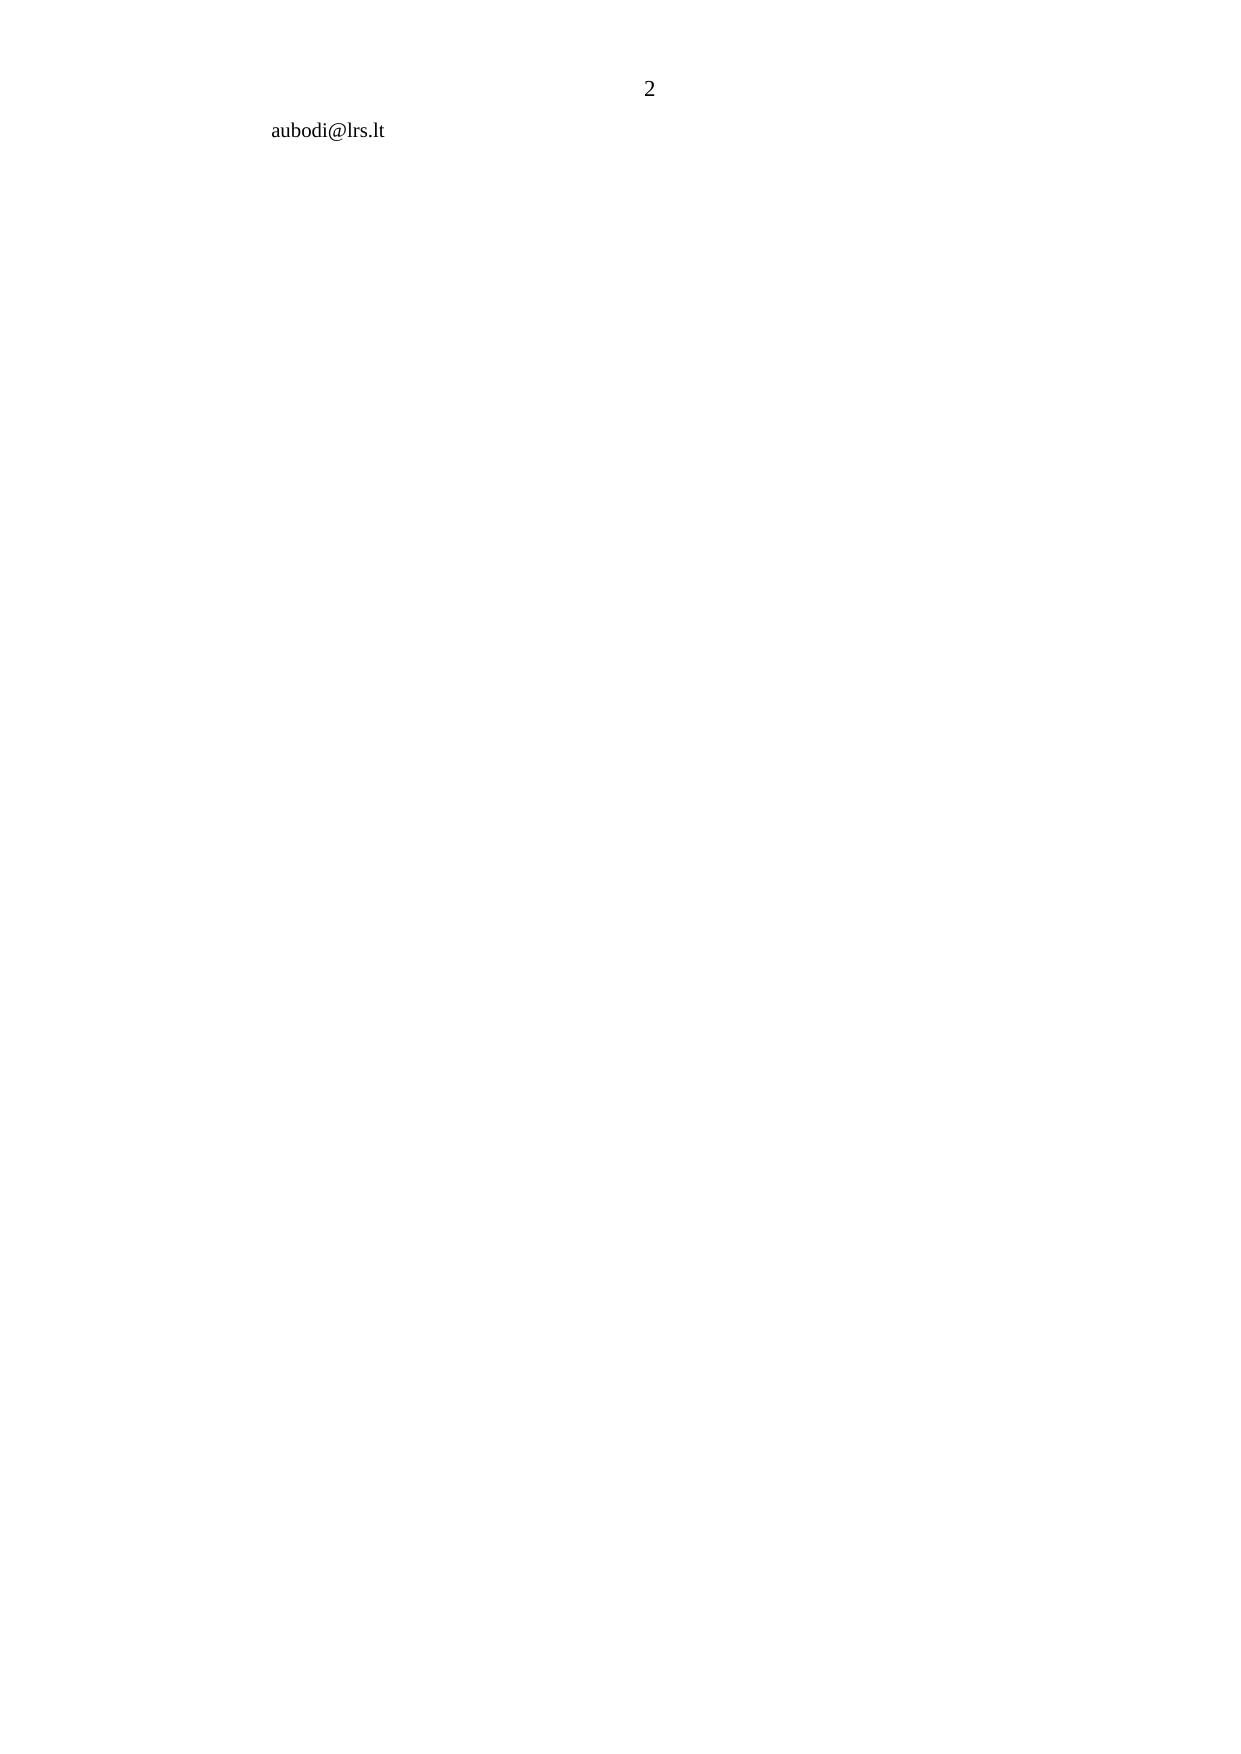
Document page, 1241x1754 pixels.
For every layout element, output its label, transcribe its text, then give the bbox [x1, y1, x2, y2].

text aubodi@lrs.lt [177, 118, 1122, 142]
